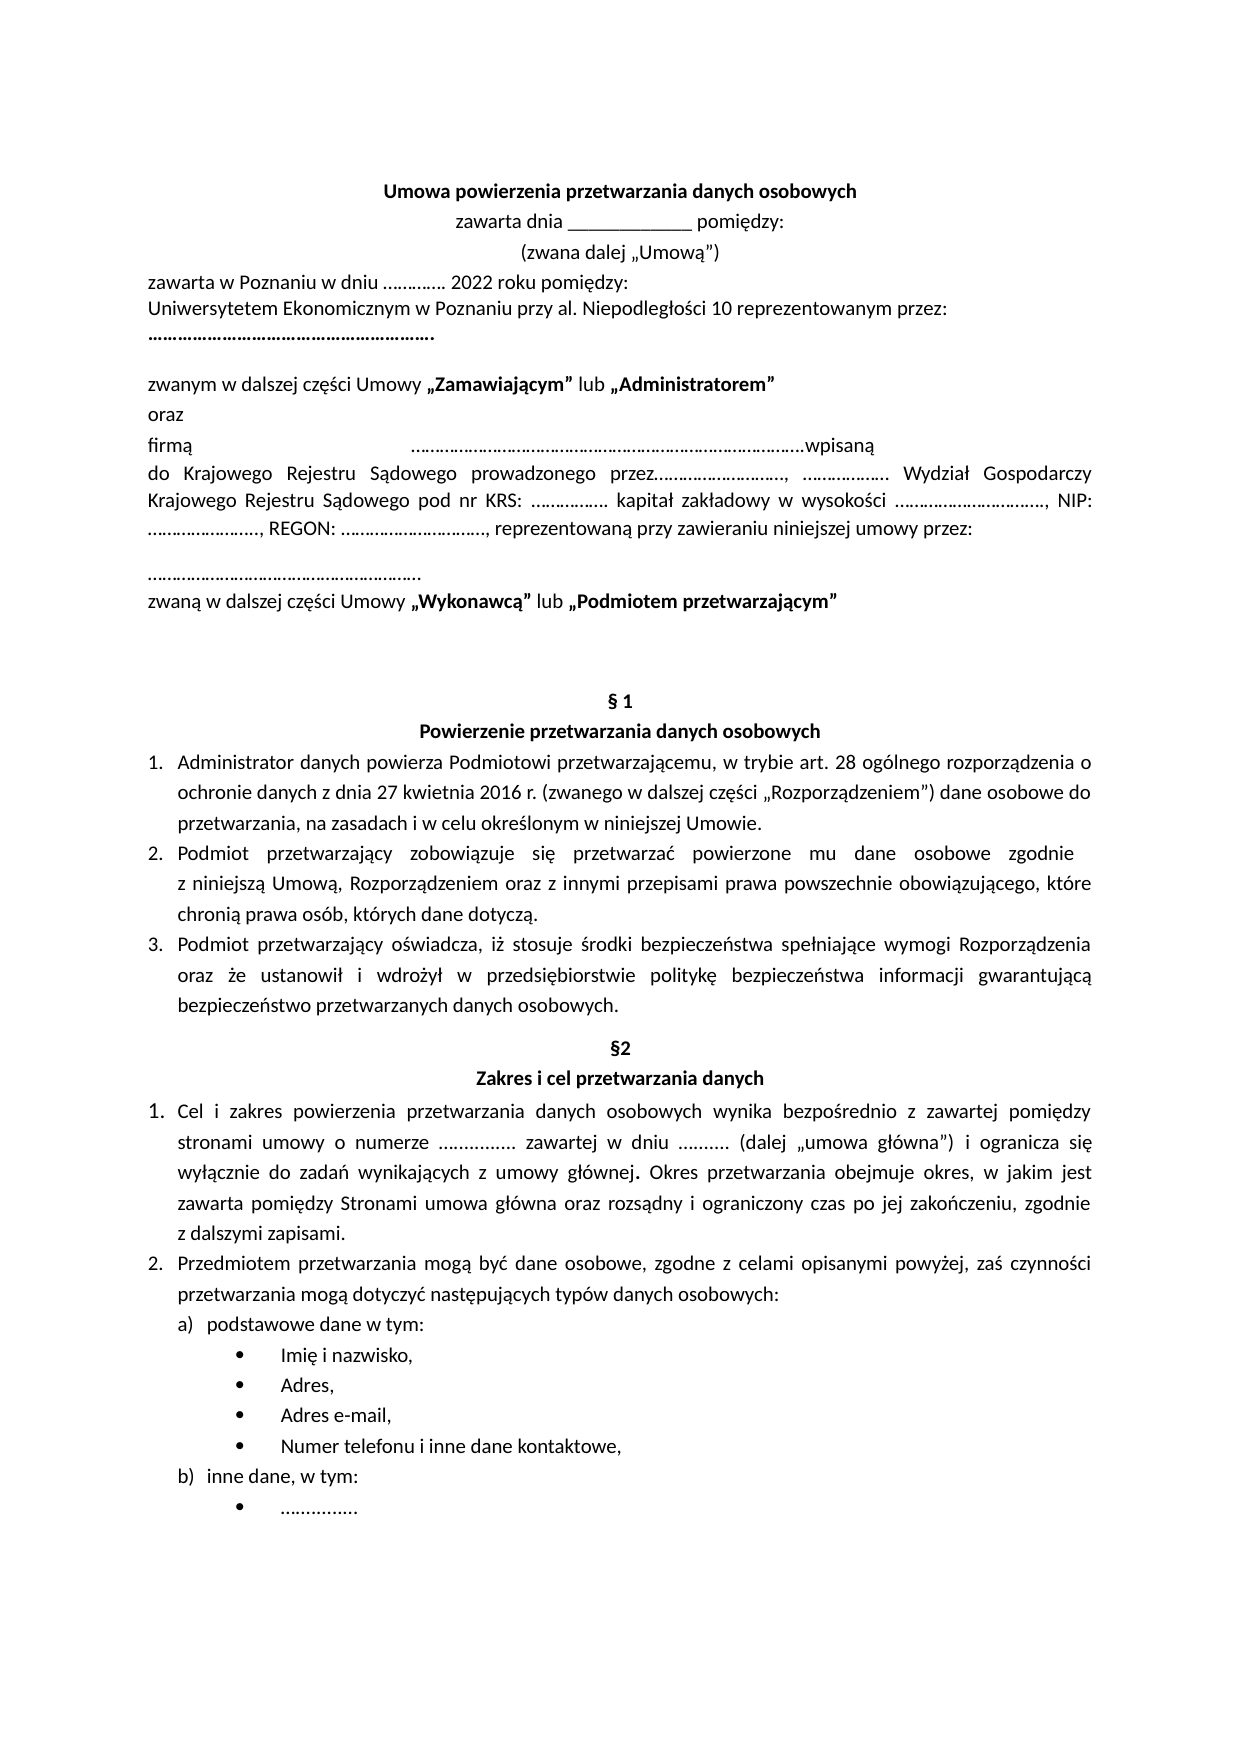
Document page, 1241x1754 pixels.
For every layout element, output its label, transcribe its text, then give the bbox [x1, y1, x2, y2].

text § 1 [148, 688, 1093, 713]
list Cel i zakres powierzenia przetwarzania danych osobowych wynika bezpośrednio z zawartej pomiędzy stronami umowy o numerze …............ zawartej w dniu …....... (dalej „umowa główna”) i ogranicza się wyłącznie do zadań wynikających z umowy głównej. Okres przetwarzania obejmuje okres, w jakim jest zawarta pomiędzy Stronami umowa główna oraz rozsądny i ograniczony czas po jej zakończeniu, zgodnie z dalszymi zapisami. [148, 1096, 1093, 1246]
list Administrator danych powierza Podmiotowi przetwarzającemu, w trybie art. 28 ogólnego rozporządzenia o ochronie danych z dnia 27 kwietnia 2016 r. (zwanego w dalszej części „Rozporządzeniem”) dane osobowe do przetwarzania, na zasadach i w celu określonym w niniejszej Umowie. [148, 749, 1093, 835]
text zawarta w Poznaniu w dniu …………. 2022 roku pomiędzy: [148, 269, 1093, 295]
list Numer telefonu i inne dane kontaktowe, [236, 1433, 1093, 1458]
text §2 [148, 1035, 1093, 1061]
list Adres e-mail, [236, 1403, 1093, 1428]
text ………………………………………………… zwaną w dalszej części Umowy „Wykonawcą” lub „Podmiotem przetwarzającym” [148, 560, 1093, 613]
text zawarta dnia ____________ pomiędzy: [148, 208, 1093, 234]
text zwanym w dalszej części Umowy „Zamawiającym” lub „Administratorem” [148, 371, 1093, 396]
list Podmiot przetwarzający oświadcza, iż stosuje środki bezpieczeństwa spełniające wymogi Rozporządzenia oraz że ustanowił i wdrożył w przedsiębiorstwie politykę bezpieczeństwa informacji gwarantującą bezpieczeństwo przetwarzanych danych osobowych. [148, 931, 1093, 1018]
list Imię i nazwisko, [236, 1342, 1093, 1367]
list Przedmiotem przetwarzania mogą być dane osobowe, zgodne z celami opisanymi powyżej, zaś czynności przetwarzania mogą dotyczyć następujących typów danych osobowych: [148, 1251, 1093, 1306]
list inne dane, w tym: [177, 1463, 1093, 1489]
list podstawowe dane w tym: [177, 1311, 1093, 1337]
text Powierzenie przetwarzania danych osobowych [148, 718, 1093, 744]
list Podmiot przetwarzający zobowiązuje się przetwarzać powierzone mu dane osobowe zgodnie z niniejszą Umową, Rozporządzeniem oraz z innymi przepisami prawa powszechnie obowiązującego, które chronią prawa osób, których dane dotyczą. [148, 840, 1093, 926]
text Uniwersytetem Ekonomicznym w Poznaniu przy al. Niepodległości 10 reprezentowanym przez: [148, 295, 1093, 320]
text oraz [148, 401, 1093, 427]
text Zakres i cel przetwarzania danych [148, 1066, 1093, 1091]
text (zwana dalej „Umową”) [148, 239, 1093, 264]
text Umowa powierzenia przetwarzania danych osobowych [148, 178, 1093, 203]
text …………………………………………………. [148, 320, 1093, 346]
text firmą ……………………………………………………………………….wpisaną do Krajowego Rejestru Sądowego prowadzonego przez………………………, ……………… Wydział Gospodarczy Krajowego Rejestru Sądowego pod nr KRS: ……………. kapitał zakładowy w wysokości …………………………., NIP: ………………….., REGON: …………………………, reprezentowaną przy zawieraniu niniejszej umowy przez: [148, 432, 1093, 541]
list …............ [236, 1494, 1093, 1519]
list Adres, [236, 1372, 1093, 1398]
